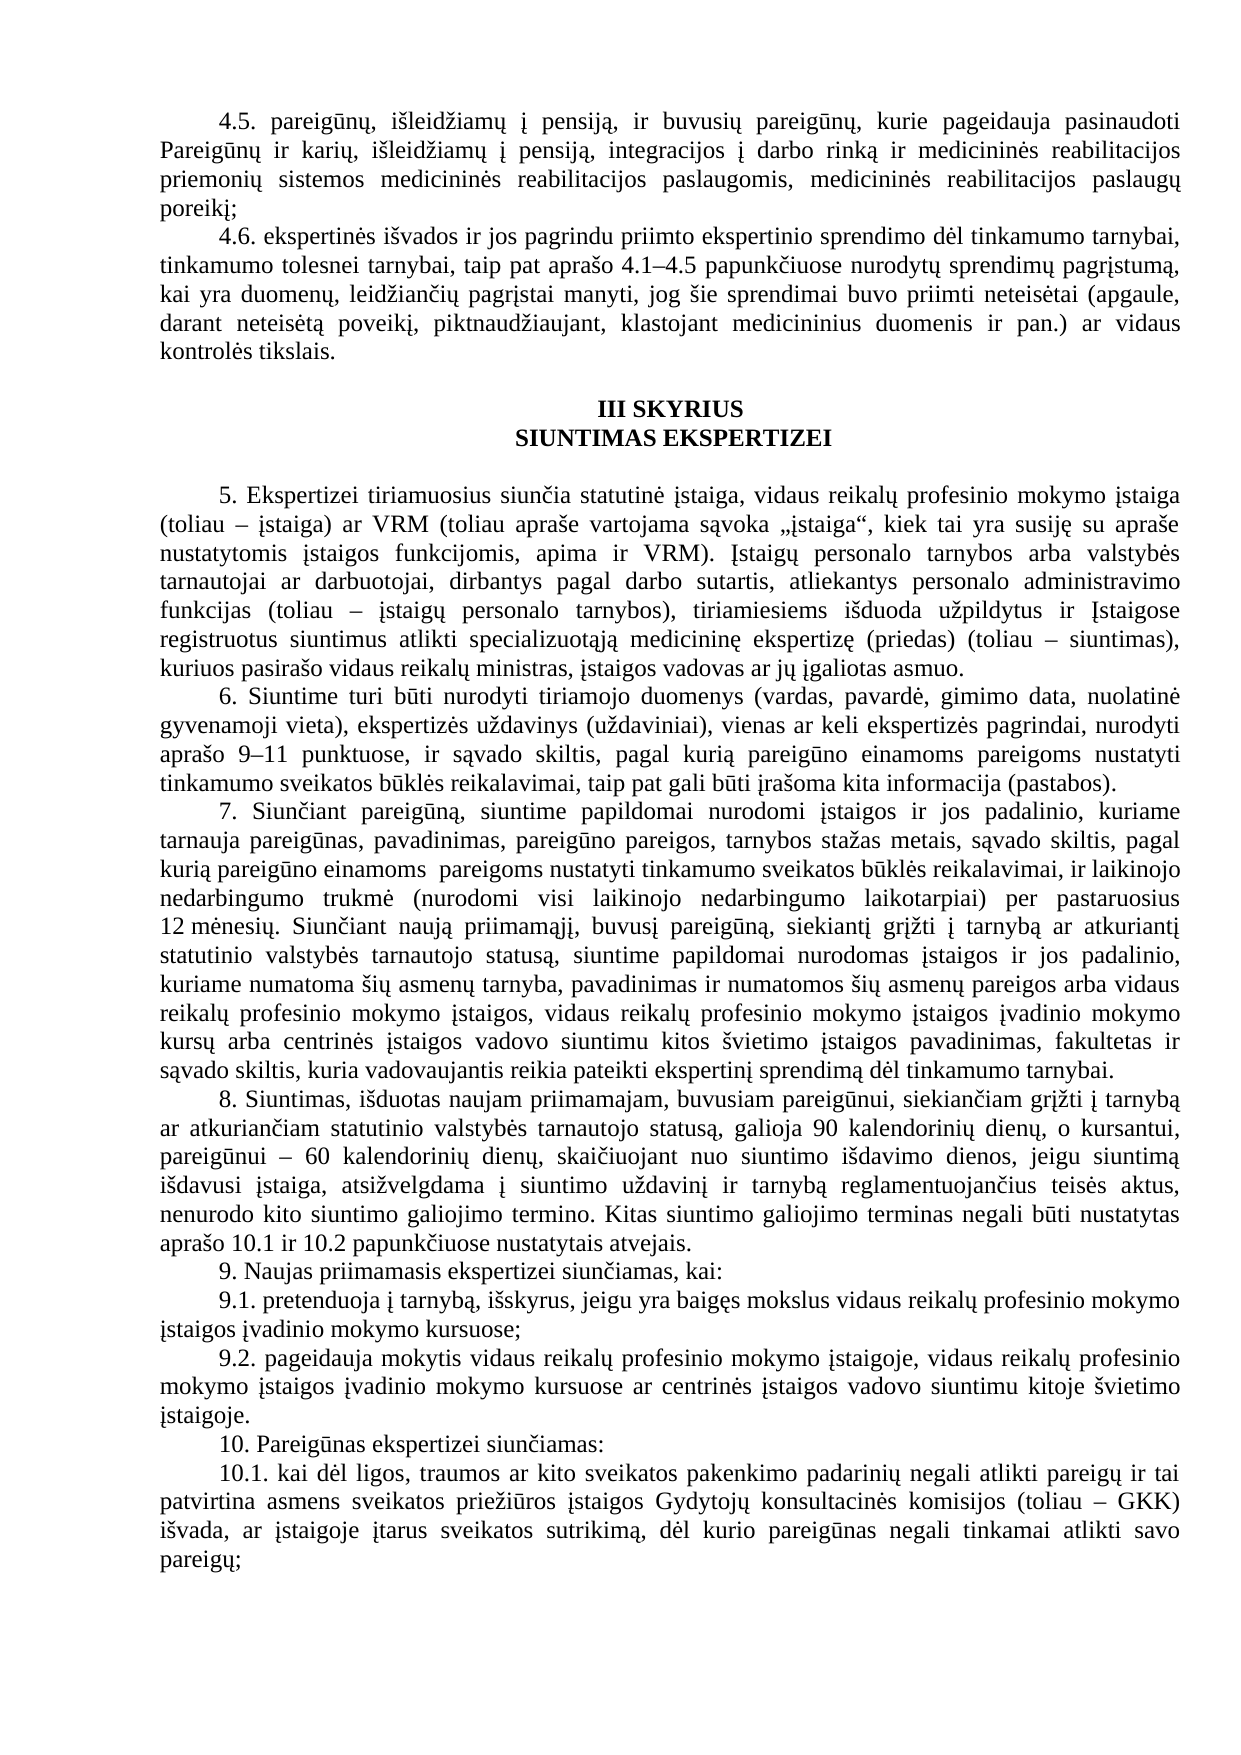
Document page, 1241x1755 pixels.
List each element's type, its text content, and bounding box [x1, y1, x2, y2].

text 8. Siuntimas, išduotas naujam priimamajam, buvusiam pareigūnui, siekiančiam grįžti į tarnybą ar atkuriančiam statutinio valstybės tarnautojo statusą, galioja 90 kalendorinių dienų, o kursantui, pareigūnui – 60 kalendorinių dienų, skaičiuojant nuo siuntimo išdavimo dienos, jeigu siuntimą išdavusi įstaiga, atsižvelgdama į siuntimo uždavinį ir tarnybą reglamentuojančius teisės aktus, nenurodo kito siuntimo galiojimo termino. Kitas siuntimo galiojimo terminas negali būti nustatytas aprašo 10.1 ir 10.2 papunkčiuose nustatytais atvejais. [159, 1084, 1181, 1256]
text SIUNTIMAS EKSPERTIZEI [159, 423, 1181, 451]
text 7. Siunčiant pareigūną, siuntime papildomai nurodomi įstaigos ir jos padalinio, kuriame tarnauja pareigūnas, pavadinimas, pareigūno pareigos, tarnybos stažas metais, sąvado skiltis, pagal kurią pareigūno einamoms pareigoms nustatyti tinkamumo sveikatos būklės reikalavimai, ir laikinojo nedarbingumo trukmė (nurodomi visi laikinojo nedarbingumo laikotarpiai) per pastaruosius 12 mėnesių. Siunčiant naują priimamąjį, buvusį pareigūną, siekiantį grįžti į tarnybą ar atkuriantį statutinio valstybės tarnautojo statusą, siuntime papildomai nurodomas įstaigos ir jos padalinio, kuriame numatoma šių asmenų tarnyba, pavadinimas ir numatomos šių asmenų pareigos arba vidaus reikalų profesinio mokymo įstaigos, vidaus reikalų profesinio mokymo įstaigos įvadinio mokymo kursų arba centrinės įstaigos vadovo siuntimu kitos švietimo įstaigos pavadinimas, fakultetas ir sąvado skiltis, kuria vadovaujantis reikia pateikti ekspertinį sprendimą dėl tinkamumo tarnybai. [159, 796, 1181, 1084]
text 4.5. pareigūnų, išleidžiamų į pensiją, ir buvusių pareigūnų, kurie pageidauja pasinaudoti Pareigūnų ir karių, išleidžiamų į pensiją, integracijos į darbo rinką ir medicininės reabilitacijos priemonių sistemos medicininės reabilitacijos paslaugomis, medicininės reabilitacijos paslaugų poreikį; [159, 106, 1181, 221]
text 9.1. pretenduoja į tarnybą, išskyrus, jeigu yra baigęs mokslus vidaus reikalų profesinio mokymo įstaigos įvadinio mokymo kursuose; [159, 1285, 1181, 1343]
text 5. Ekspertizei tiriamuosius siunčia statutinė įstaiga, vidaus reikalų profesinio mokymo įstaiga (toliau – įstaiga) ar VRM (toliau apraše vartojama sąvoka „įstaiga“, kiek tai yra susiję su apraše nustatytomis įstaigos funkcijomis, apima ir VRM). Įstaigų personalo tarnybos arba valstybės tarnautojai ar darbuotojai, dirbantys pagal darbo sutartis, atliekantys personalo administravimo funkcijas (toliau – įstaigų personalo tarnybos), tiriamiesiems išduoda užpildytus ir Įstaigose registruotus siuntimus atlikti specializuotąją medicininę ekspertizę (priedas) (toliau – siuntimas), kuriuos pasirašo vidaus reikalų ministras, įstaigos vadovas ar jų įgaliotas asmuo. [159, 480, 1181, 681]
text 10. Pareigūnas ekspertizei siunčiamas: [159, 1429, 1181, 1458]
text 4.6. ekspertinės išvados ir jos pagrindu priimto ekspertinio sprendimo dėl tinkamumo tarnybai, tinkamumo tolesnei tarnybai, taip pat aprašo 4.1–4.5 papunkčiuose nurodytų sprendimų pagrįstumą, kai yra duomenų, leidžiančių pagrįstai manyti, jog šie sprendimai buvo priimti neteisėtai (apgaule, darant neteisėtą poveikį, piktnaudžiaujant, klastojant medicininius duomenis ir pan.) ar vidaus kontrolės tikslais. [159, 221, 1181, 365]
text 10.1. kai dėl ligos, traumos ar kito sveikatos pakenkimo padarinių negali atlikti pareigų ir tai patvirtina asmens sveikatos priežiūros įstaigos Gydytojų konsultacinės komisijos (toliau – GKK) išvada, ar įstaigoje įtarus sveikatos sutrikimą, dėl kurio pareigūnas negali tinkamai atlikti savo pareigų; [159, 1458, 1181, 1573]
text 6. Siuntime turi būti nurodyti tiriamojo duomenys (vardas, pavardė, gimimo data, nuolatinė gyvenamoji vieta), ekspertizės uždavinys (uždaviniai), vienas ar keli ekspertizės pagrindai, nurodyti aprašo 9–11 punktuose, ir sąvado skiltis, pagal kurią pareigūno einamoms pareigoms nustatyti tinkamumo sveikatos būklės reikalavimai, taip pat gali būti įrašoma kita informacija (pastabos). [159, 681, 1181, 796]
text III SKYRIUS [159, 394, 1181, 423]
text 9. Naujas priimamasis ekspertizei siunčiamas, kai: [159, 1256, 1181, 1285]
text 9.2. pageidauja mokytis vidaus reikalų profesinio mokymo įstaigoje, vidaus reikalų profesinio mokymo įstaigos įvadinio mokymo kursuose ar centrinės įstaigos vadovo siuntimu kitoje švietimo įstaigoje. [159, 1343, 1181, 1429]
